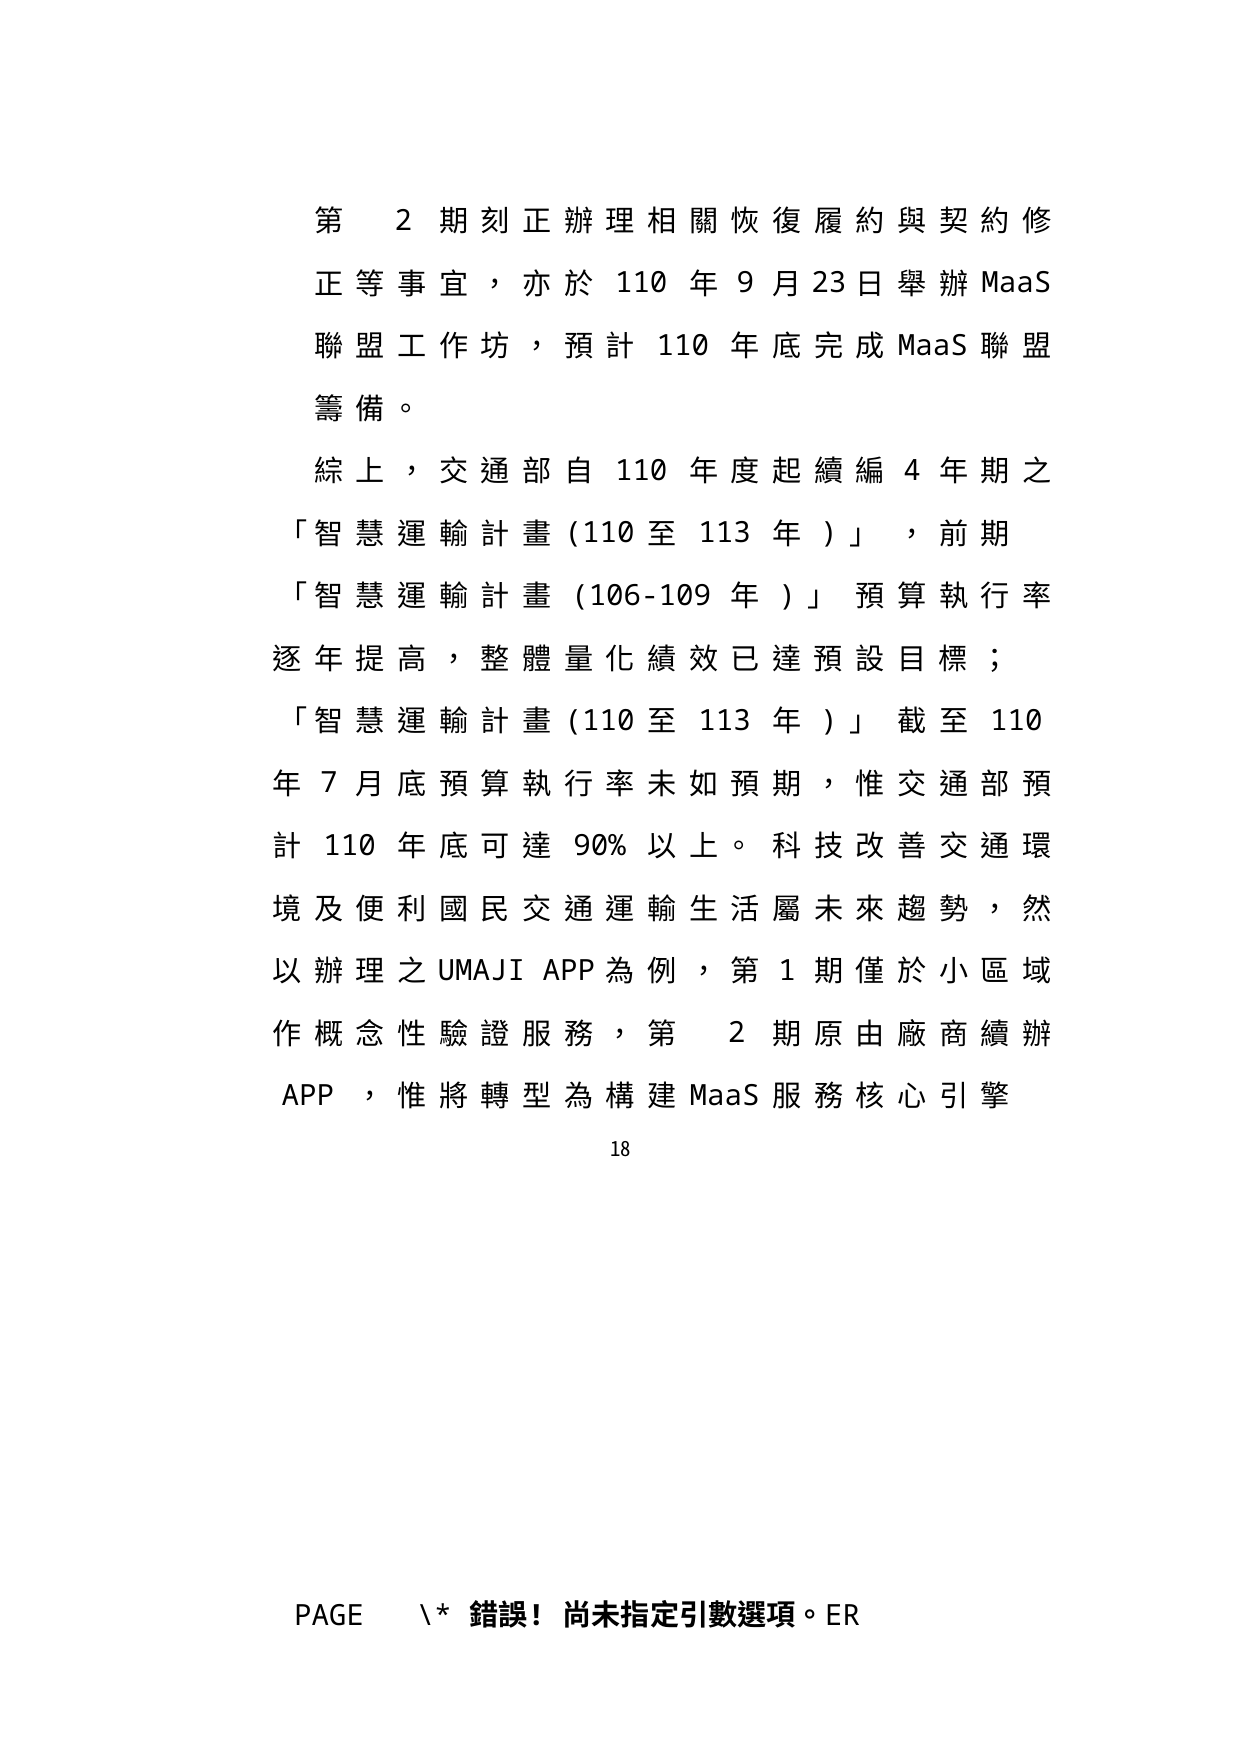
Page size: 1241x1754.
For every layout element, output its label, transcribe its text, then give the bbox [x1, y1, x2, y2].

text 綜上，交通部自110年度起續編4年期之「智慧運輸計畫(110至113年)」，前期「智慧運輸計畫(106-109年)」預算執行率逐年提高，整體量化績效已達預設目標；「智慧運輸計畫(110至113年)」截至110年7月底預算執行率未如預期，惟交通部預計110年底可達90%以上。科技改善交通環境及便利國民交通運輸生活屬未來趨勢，然以辦理之UMAJI APP為例，第1期僅於小區域作概念性驗證服務，第 2 期原由廠商續辦APP，惟將轉型為構建MaaS服務核心引擎 [242, 427, 1058, 1115]
text 2.第 2 期：108至110年度共編列6,900萬元，迄110年7月底累計執行2,415萬元，因廠商旅運規劃功能未完善，於109年12月暫停履約。交通部召開數次審查會議，認為MaaS推動宜以相關產業服務為主，不直接對終端使用者服務，避免與民爭利，爰第2期將轉型為建立台灣MaaS生態系聯盟，及構建MaaS服務核心引擎Open API(開放應用程式介面)，包括：旅運規劃引擎API、公共運輸數位化與票務整合及MaaS服務整合API及彈性運輸派遣API等，供民間相關企業服務進行介接，以促成企業推出MaaS服務。爰UMAJI APP 第 2 期刻正辦理相關恢復履約與契約修正等事宜，亦於110年9月23日舉辦MaaS聯盟工作坊，預計110年底完成MaaS聯盟籌備。 [271, 177, 1058, 427]
